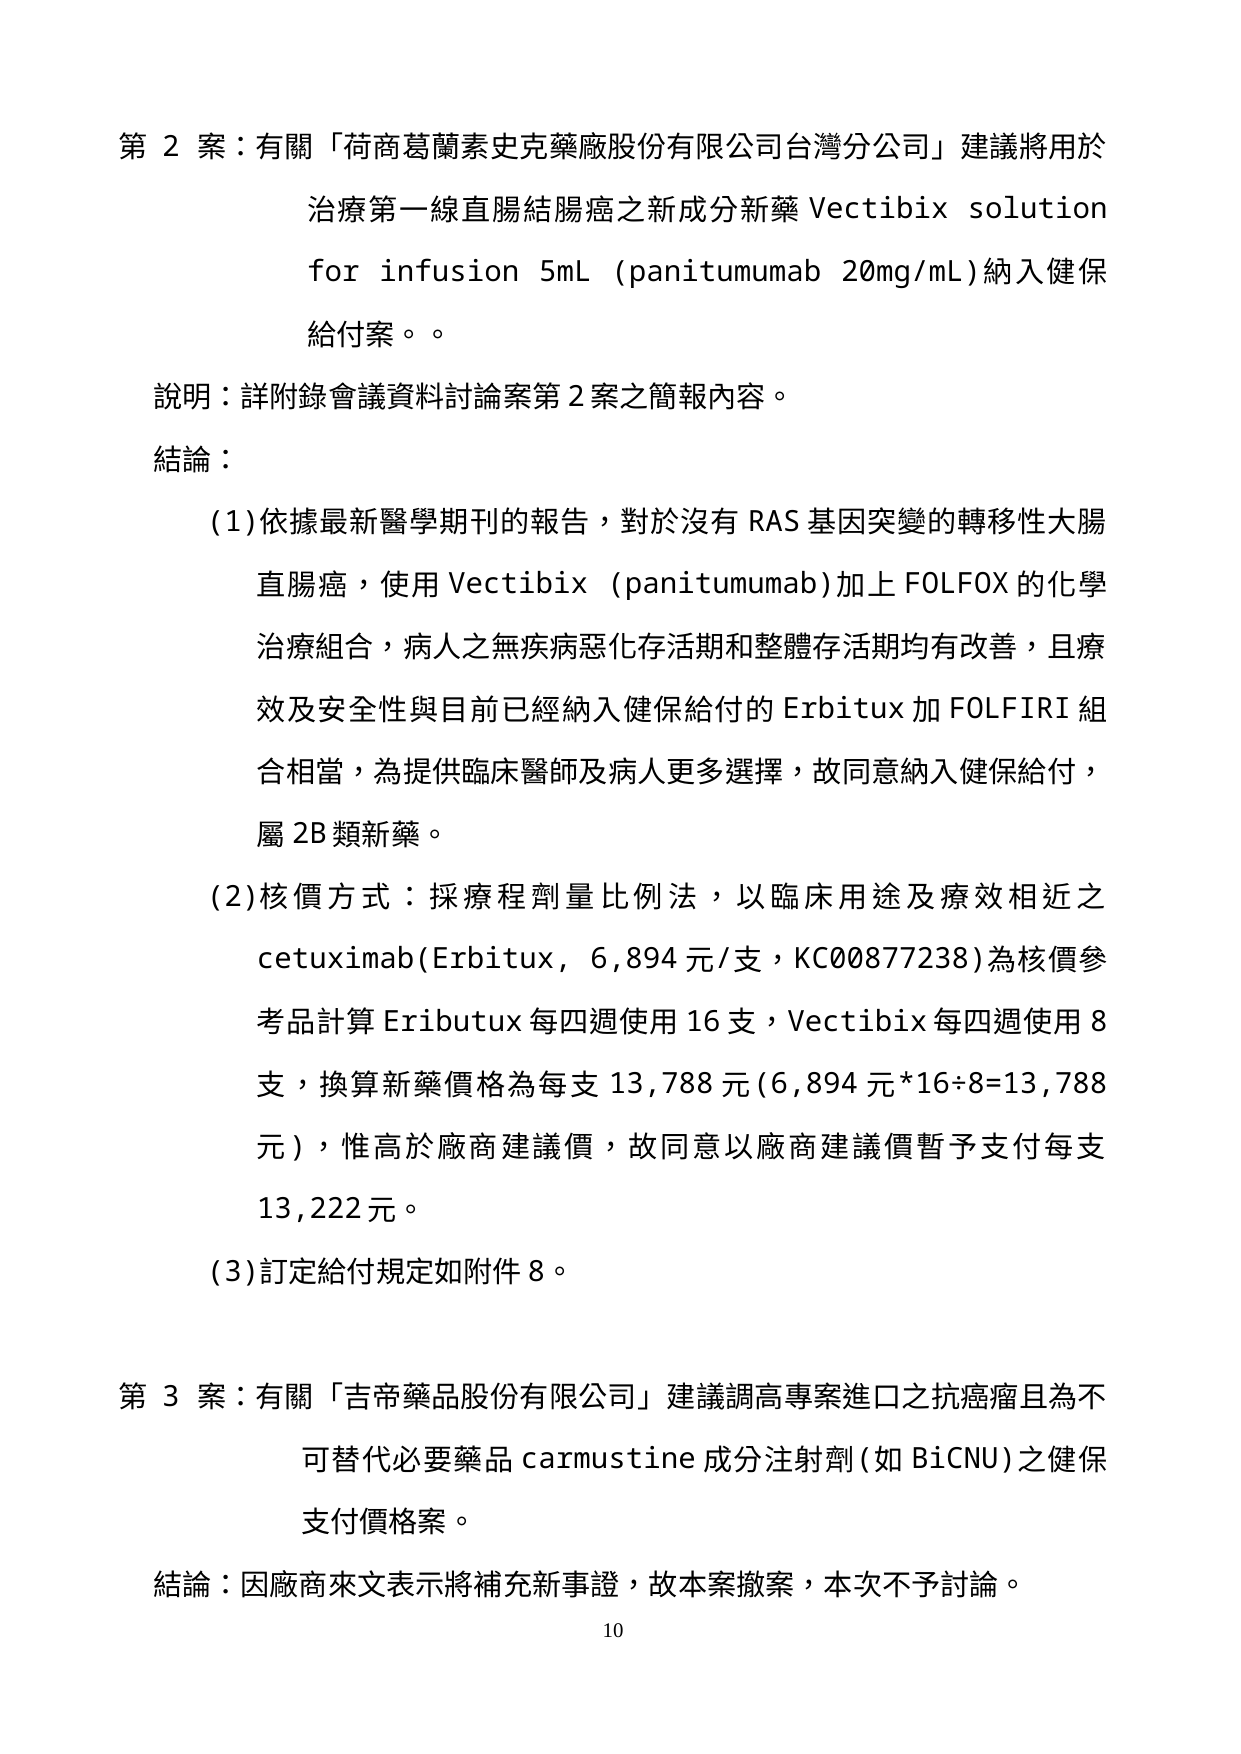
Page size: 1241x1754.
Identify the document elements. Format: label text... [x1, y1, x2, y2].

list 有關「荷商葛蘭素史克藥廠股份有限公司台灣分公司」建議將用於治療第一線直腸結腸癌之新成分新藥Vectibix solution for infusion 5mL (panitumumab 20mg/mL)納入健保給付案。。 [118, 103, 1107, 353]
text 說明：詳附錄會議資料討論案第2案之簡報內容。 [153, 353, 1107, 416]
list 依據最新醫學期刊的報告，對於沒有RAS基因突變的轉移性大腸直腸癌，使用Vectibix (panitumumab)加上FOLFOX的化學治療組合，病人之無疾病惡化存活期和整體存活期均有改善，且療效及安全性與目前已經納入健保給付的Erbitux加FOLFIRI組合相當，為提供臨床醫師及病人更多選擇，故同意納入健保給付，屬2B類新藥。 [207, 478, 1107, 853]
text 結論：因廠商來文表示將補充新事證，故本案撤案，本次不予討論。 [153, 1541, 1107, 1603]
list 有關「吉帝藥品股份有限公司」建議調高專案進口之抗癌瘤且為不可替代必要藥品carmustine成分注射劑(如BiCNU)之健保支付價格案。 [118, 1353, 1107, 1541]
list 訂定給付規定如附件8。 [207, 1228, 1107, 1291]
list 核價方式：採療程劑量比例法，以臨床用途及療效相近之cetuximab(Erbitux, 6,894元/支，KC00877238)為核價參考品計算Eributux每四週使用16支，Vectibix每四週使用8支，換算新藥價格為每支13,788元(6,894元*16÷8=13,788元)，惟高於廠商建議價，故同意以廠商建議價暫予支付每支13,222元。 [207, 853, 1107, 1228]
text 結論： [153, 416, 1107, 478]
